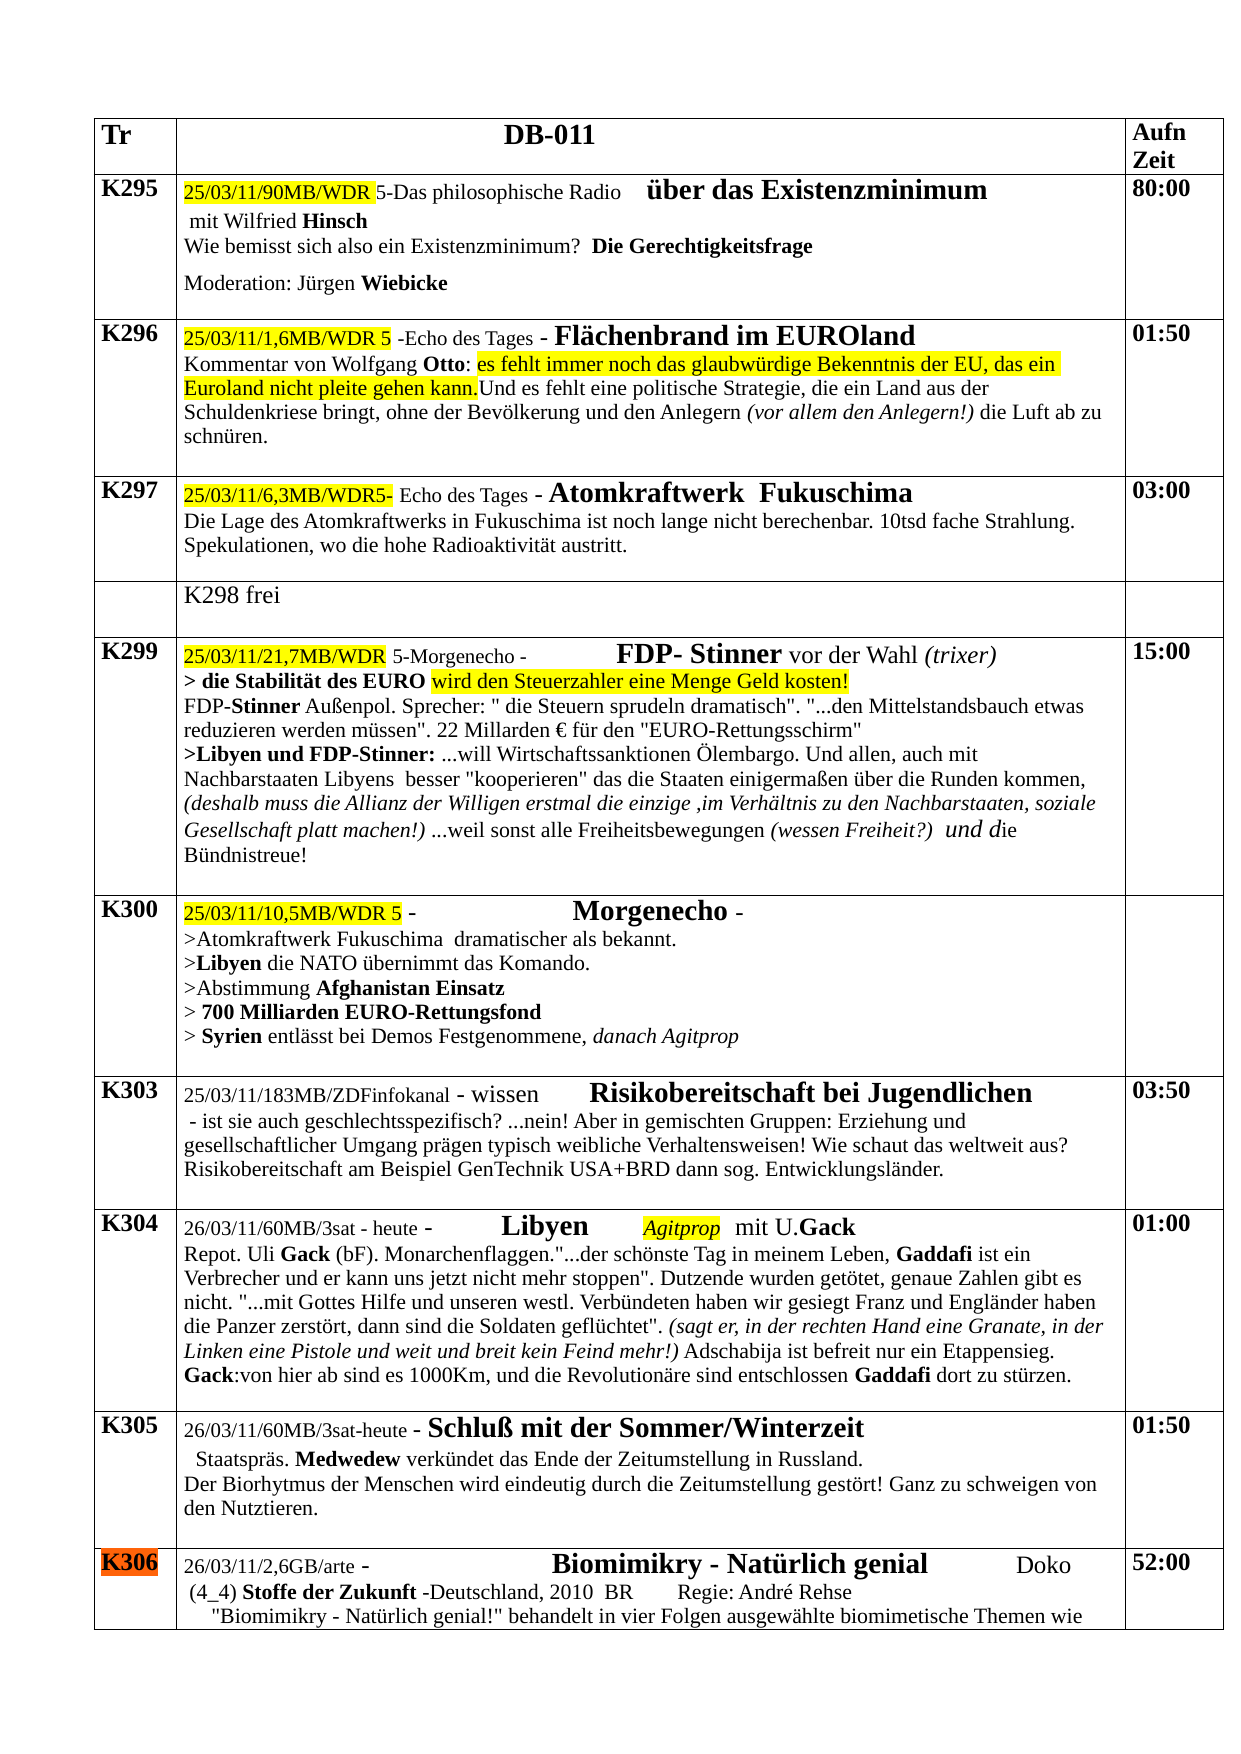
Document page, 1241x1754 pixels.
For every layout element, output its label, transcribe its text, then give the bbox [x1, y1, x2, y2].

table_cell K300 [95, 896, 176, 1076]
table_header Tr [95, 119, 176, 174]
table_cell K296 [95, 320, 176, 476]
table_cell 03:00 [1126, 477, 1223, 581]
table_cell K299 [95, 638, 176, 895]
table_cell K304 [95, 1210, 176, 1411]
table_cell 52:00 [1126, 1549, 1223, 1629]
table_cell 01:00 [1126, 1210, 1223, 1411]
table_cell 80:00 [1126, 175, 1223, 319]
table_cell 15:00 [1126, 638, 1223, 895]
table_cell [1126, 582, 1223, 637]
table_cell 25/03/11/10,5MB/WDR 5 - Morgenecho - >Atomkraftwerk Fukuschima dramatischer als bekannt. >Libyen die NATO übernimmt das Komando. >Abstimmung Afghanistan Einsatz > 700 Milliarden EURO-Rettungsfond > Syrien entlässt bei Demos Festgenommene, danach Agitprop [177, 896, 1125, 1076]
table_cell 25/03/11/1,6MB/WDR 5 -Echo des Tages - Flächenbrand im EUROland Kommentar von Wolfgang Otto: es fehlt immer noch das glaubwürdige Bekenntnis der EU, das ein Euroland nicht pleite gehen kann.Und es fehlt eine politische Strategie, die ein Land aus der Schuldenkriese bringt, ohne der Bevölkerung und den Anlegern (vor allem den Anlegern!) die Luft ab zu schnüren. [177, 320, 1125, 476]
table_cell K295 [95, 175, 176, 319]
table_cell [95, 582, 176, 637]
table_cell 26/03/11/60MB/3sat - heute - Libyen Agitprop mit U.Gack Repot. Uli Gack (bF). Monarchenflaggen."...der schönste Tag in meinem Leben, Gaddafi ist ein Verbrecher und er kann uns jetzt nicht mehr stoppen". Dutzende wurden getötet, genaue Zahlen gibt es nicht. "...mit Gottes Hilfe und unseren westl. Verbündeten haben wir gesiegt Franz und Engländer haben die Panzer zerstört, dann sind die Soldaten geflüchtet". (sagt er, in der rechten Hand eine Granate, in der Linken eine Pistole und weit und breit kein Feind mehr!) Adschabija ist befreit nur ein Etappensieg. Gack:von hier ab sind es 1000Km, und die Revolutionäre sind entschlossen Gaddafi dort zu stürzen. [177, 1210, 1125, 1411]
table_header DB-011 [177, 119, 1125, 174]
table_cell 01:50 [1126, 1412, 1223, 1548]
table_cell 01:50 [1126, 320, 1223, 476]
table_cell K306 [95, 1549, 176, 1629]
table_cell 25/03/11/21,7MB/WDR 5-Morgenecho - FDP- Stinner vor der Wahl (trixer) > die Stabilität des EURO wird den Steuerzahler eine Menge Geld kosten! FDP-Stinner Außenpol. Sprecher: " die Steuern sprudeln dramatisch". "...den Mittelstandsbauch etwas reduzieren werden müssen". 22 Millarden € für den "EURO-Rettungsschirm" >Libyen und FDP-Stinner: ...will Wirtschaftssanktionen Ölembargo. Und allen, auch mit Nachbarstaaten Libyens besser "kooperieren" das die Staaten einigermaßen über die Runden kommen, (deshalb muss die Allianz der Willigen erstmal die einzige ,im Verhältnis zu den Nachbarstaaten, soziale Gesellschaft platt machen!) ...weil sonst alle Freiheitsbewegungen (wessen Freiheit?) und die Bündnistreue! [177, 638, 1125, 895]
table_header Aufn Zeit [1126, 119, 1223, 174]
table_cell 25/03/11/90MB/WDR 5-Das philosophische Radio über das Existenzminimum mit Wilfried Hinsch Wie bemisst sich also ein Existenzminimum? Die Gerechtigkeitsfrage Moderation: Jürgen Wiebicke [177, 175, 1125, 319]
table_cell 25/03/11/183MB/ZDFinfokanal - wissen Risikobereitschaft bei Jugendlichen - ist sie auch geschlechtsspezifisch? ...nein! Aber in gemischten Gruppen: Erziehung und gesellschaftlicher Umgang prägen typisch weibliche Verhaltensweisen! Wie schaut das weltweit aus? Risikobereitschaft am Beispiel GenTechnik USA+BRD dann sog. Entwicklungsländer. [177, 1077, 1125, 1209]
table_cell 26/03/11/2,6GB/arte - Biomimikry - Natürlich genial Doko (4_4) Stoffe der Zukunft -Deutschland, 2010 BR Regie: André Rehse "Biomimikry - Natürlich genial!" behandelt in vier Folgen ausgewählte biomimetische Themen wie [177, 1549, 1125, 1629]
table_cell K298 frei [177, 582, 1125, 637]
table_cell 25/03/11/6,3MB/WDR5- Echo des Tages - Atomkraftwerk Fukuschima Die Lage des Atomkraftwerks in Fukuschima ist noch lange nicht berechenbar. 10tsd fache Strahlung. Spekulationen, wo die hohe Radioaktivität austritt. [177, 477, 1125, 581]
table_cell K305 [95, 1412, 176, 1548]
table_cell K297 [95, 477, 176, 581]
table_cell [1126, 896, 1223, 1076]
table_cell K303 [95, 1077, 176, 1209]
table_cell 26/03/11/60MB/3sat-heute - Schluß mit der Sommer/Winterzeit Staatspräs. Medwedew verkündet das Ende der Zeitumstellung in Russland. Der Biorhytmus der Menschen wird eindeutig durch die Zeitumstellung gestört! Ganz zu schweigen von den Nutztieren. [177, 1412, 1125, 1548]
table_cell 03:50 [1126, 1077, 1223, 1209]
